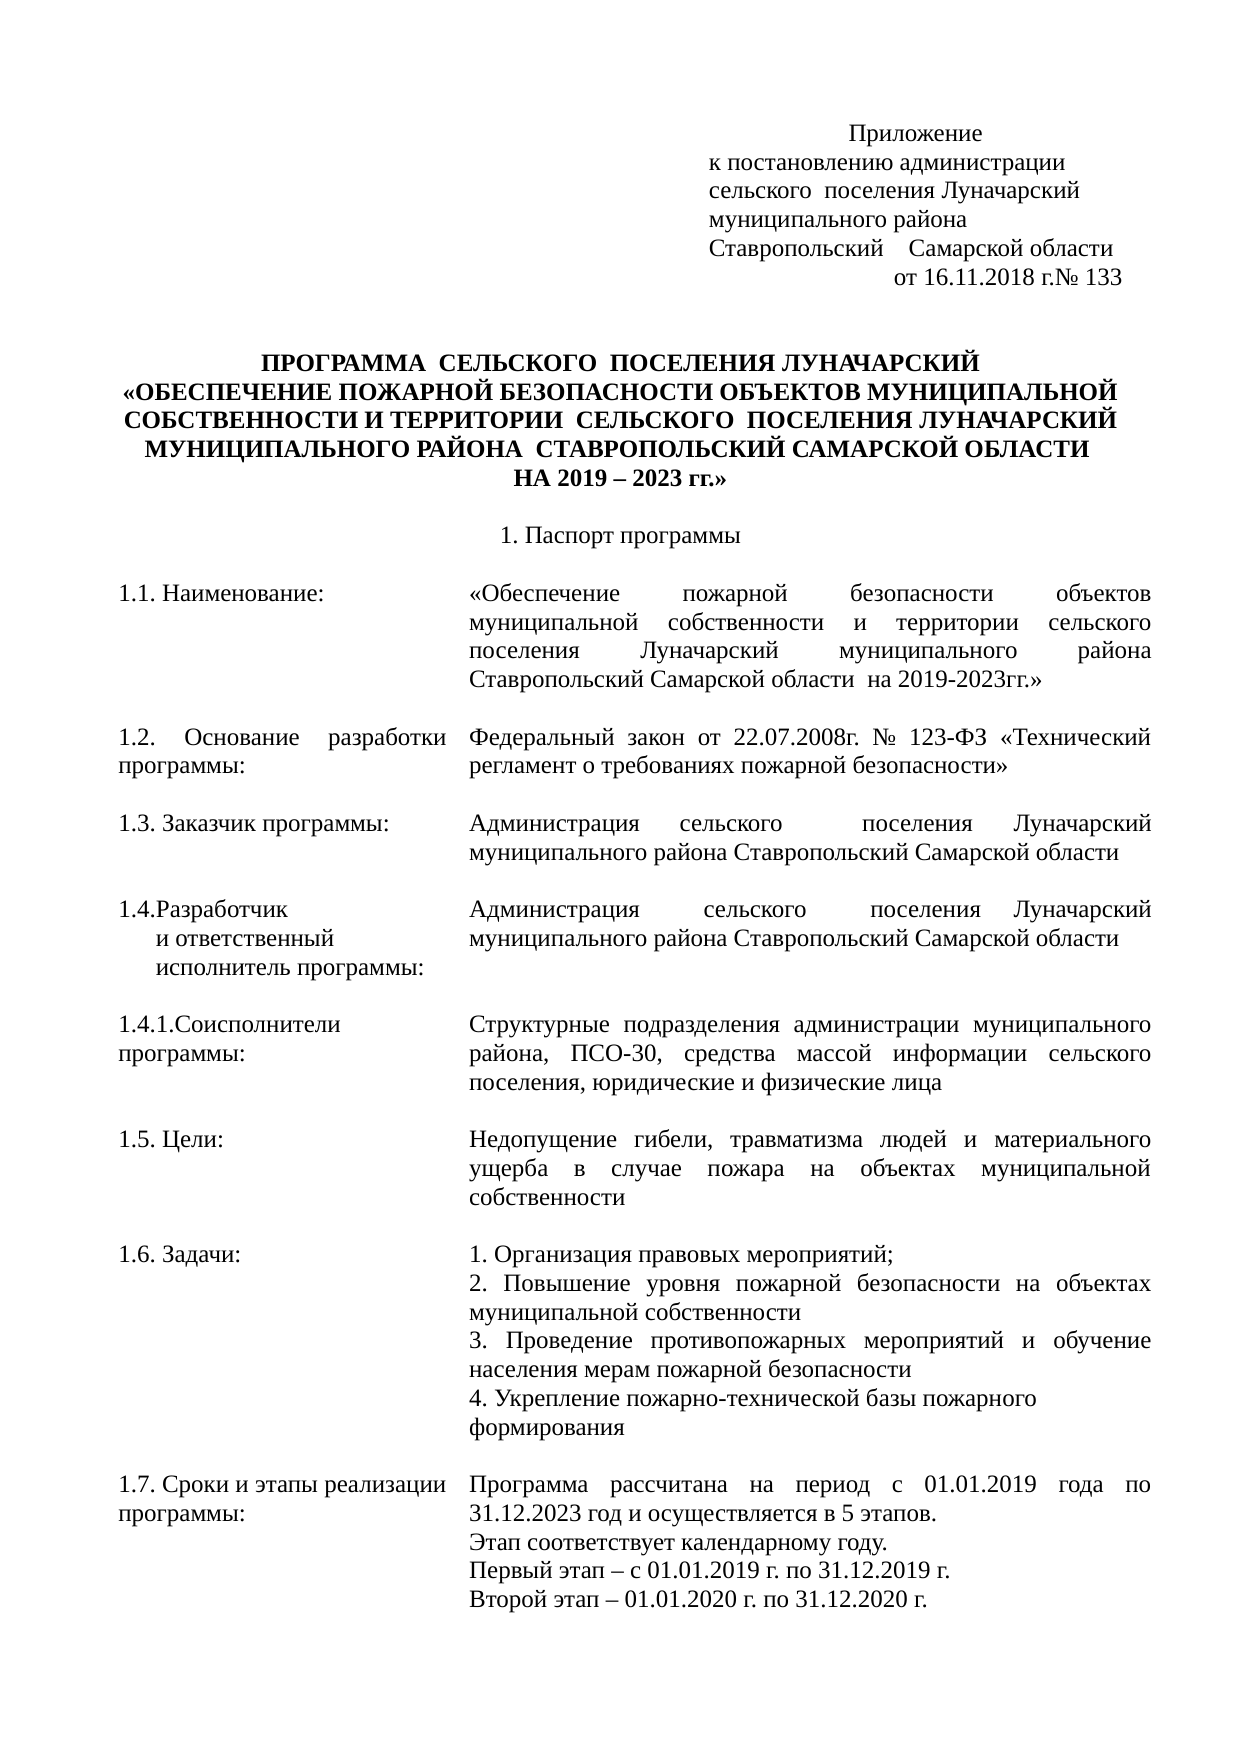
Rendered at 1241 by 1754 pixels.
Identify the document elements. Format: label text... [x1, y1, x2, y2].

table_header «Обеспечение пожарной безопасности объектов муниципальной собственности и территории сельского поселения Луначарский муниципального района Ставропольский Самарской области на 2019-2023гг.» [458, 578, 1163, 693]
table_cell [107, 866, 458, 894]
table_cell [107, 779, 458, 808]
table_cell Программа рассчитана на период с 01.01.2019 года по 31.12.2023 год и осуществляется в 5 этапов. Этап соответствует календарному году. Первый этап – с 01.01.2019 г. по 31.12.2019 г. Второй этап – 01.01.2020 г. по 31.12.2020 г. [458, 1469, 1163, 1613]
table_cell Федеральный закон от 22.07.2008г. № 123-ФЗ «Технический регламент о требованиях пожарной безопасности» [458, 722, 1163, 779]
text НА 2019 – 2023 гг.» [118, 463, 1122, 492]
table_cell Структурные подразделения администрации муниципального района, ПСО-30, средства массой информации сельского поселения, юридические и физические лица [458, 1009, 1163, 1096]
table_cell 1. Организация правовых мероприятий; 2. Повышение уровня пожарной безопасности на объектах муниципальной собственности 3. Проведение противопожарных мероприятий и обучение населения мерам пожарной безопасности 4. Укрепление пожарно-технической базы пожарного формирования [458, 1239, 1163, 1441]
table_cell [458, 779, 1163, 808]
table_cell 1.4.1.Соисполнители программы: [107, 1009, 458, 1096]
table_cell Недопущение гибели, травматизма людей и материального ущерба в случае пожара на объектах муниципальной собственности [458, 1124, 1163, 1211]
table_cell [458, 981, 1163, 1009]
table_cell [458, 1441, 1163, 1469]
text 1. Паспорт программы [118, 521, 1122, 549]
table_cell [107, 693, 458, 722]
text Приложение [709, 118, 1122, 147]
table_cell 1.7. Сроки и этапы реализации программы: [107, 1469, 458, 1613]
table_cell [458, 1096, 1163, 1124]
table_cell Администрация сельского поселения Луначарский муниципального района Ставропольский Самарской области [458, 808, 1163, 866]
table_cell 1.2. Основание разработки программы: [107, 722, 458, 779]
text «ОБЕСПЕЧЕНИЕ ПОЖАРНОЙ БЕЗОПАСНОСТИ ОБЪЕКТОВ МУНИЦИПАЛЬНОЙ СОБСТВЕННОСТИ И ТЕРРИТОРИИ СЕЛЬСКОГО ПОСЕЛЕНИЯ ЛУНАЧАРСКИЙ МУНИЦИПАЛЬНОГО РАЙОНА СТАВРОПОЛЬСКИЙ САМАРСКОЙ ОБЛАСТИ [118, 377, 1122, 463]
table_cell 1.3. Заказчик программы: [107, 808, 458, 866]
text к постановлению администрации сельского поселения Луначарский муниципального района Ставропольский Самарской области [709, 147, 1122, 262]
table_cell 1.4.Разработчик и ответственный исполнитель программы: [107, 894, 458, 981]
table_cell [107, 981, 458, 1009]
table_cell [107, 1211, 458, 1239]
text от 16.11.2018 г.№ 133 [709, 262, 1122, 291]
table_header 1.1. Наименование: [107, 578, 458, 693]
table_cell [458, 1211, 1163, 1239]
table_cell [458, 866, 1163, 894]
table_cell Администрация сельского поселения Луначарский муниципального района Ставропольский Самарской области [458, 894, 1163, 981]
table_cell 1.6. Задачи: [107, 1239, 458, 1441]
table_cell [107, 1441, 458, 1469]
text ПРОГРАММА СЕЛЬСКОГО ПОСЕЛЕНИЯ ЛУНАЧАРСКИЙ [118, 348, 1122, 377]
table_cell 1.5. Цели: [107, 1124, 458, 1211]
table_cell [458, 693, 1163, 722]
table_cell [107, 1096, 458, 1124]
